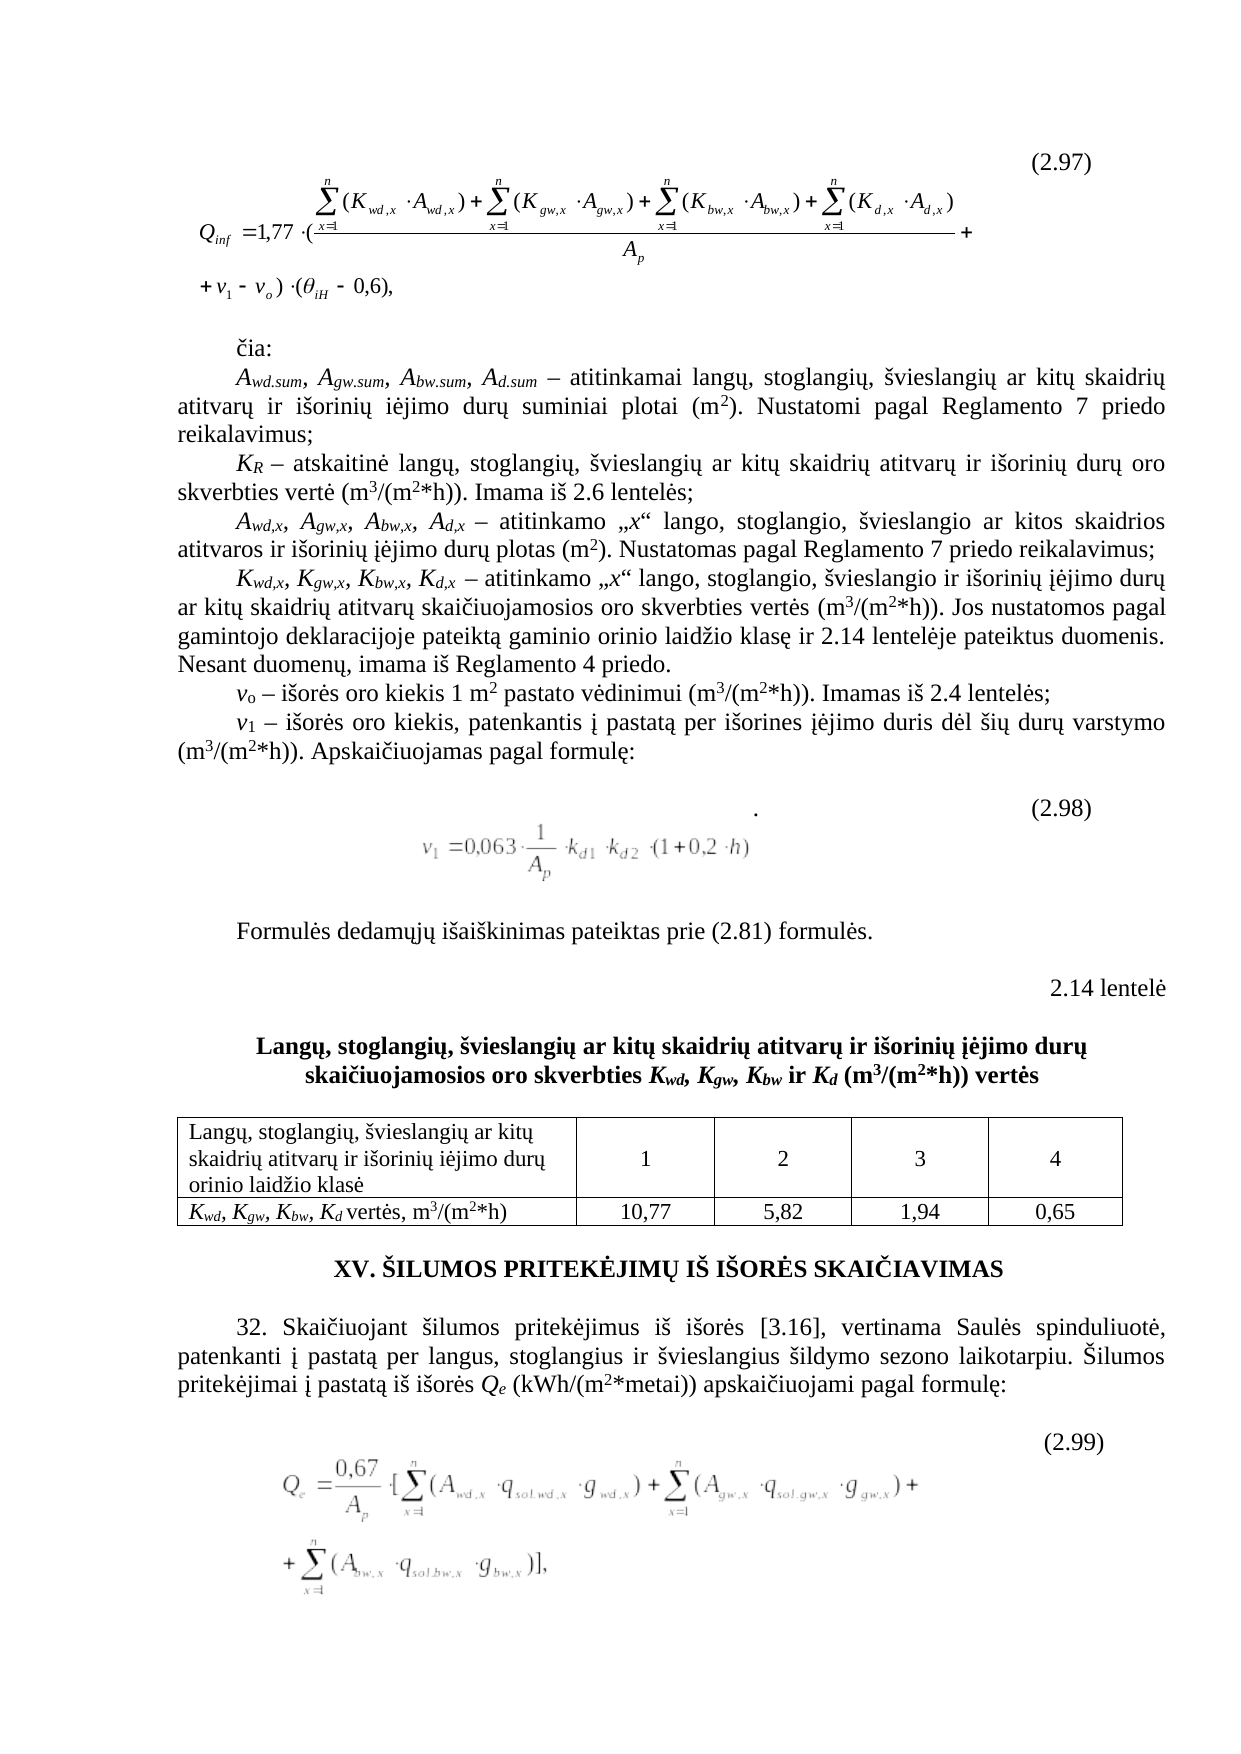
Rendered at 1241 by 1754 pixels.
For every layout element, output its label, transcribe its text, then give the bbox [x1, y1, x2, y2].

table_header Langų, stoglangių, švieslangių ar kitų skaidrių atitvarų ir išorinių iėjimo durų orinio laidžio klasė [178, 1118, 576, 1197]
table_header 2 [715, 1118, 851, 1197]
text v1 – išorės oro kiekis, patenkantis į pastatą per išorines įėjimo duris dėl šių durų varstymo (m3/(m2*h)). Apskaičiuojamas pagal formulę: [177, 707, 1166, 764]
table_header v(1)=0,063*1/A(p)*k(d1)*k(d2)*(1+0,2*h). [177, 793, 1001, 887]
text 32. Skaičiuojant šilumos pritekėjimus iš išorės [3.16], vertinama Saulės spinduliuotė, patenkanti į pastatą per langus, stoglangius ir švieslangius šildymo sezono laikotarpiu. Šilumos pritekėjimai į pastatą iš išorės Qe (kWh/(m2*metai)) apskaičiuojami pagal formulę: [177, 1312, 1166, 1398]
table_header formulė [177, 1427, 1026, 1600]
table_header (2.98) [1001, 793, 1122, 887]
text Formulės dedamųjų išaiškinimas pateiktas prie (2.81) formulės. [177, 916, 1166, 945]
text Langų, stoglangių, švieslangių ar kitų skaidrių atitvarų ir išorinių įėjimo durų skaičiuojamosios oro skverbties Kwd, Kgw, Kbw ir Kd (m3/(m2*h)) vertės [177, 1031, 1166, 1088]
text KR – atskaitinė langų, stoglangių, švieslangių ar kitų skaidrių atitvarų ir išorinių durų oro skverbties vertė (m3/(m2*h)). Imama iš 2.6 lentelės; [177, 448, 1166, 506]
text čia: [177, 333, 1166, 362]
text vo – išorės oro kiekis 1 m2 pastato vėdinimui (m3/(m2*h)). Imamas iš 2.4 lentelės; [177, 678, 1166, 707]
text 2.14 lentelė [177, 973, 1166, 1002]
table_header 4 [989, 1118, 1122, 1197]
table_cell 10,77 [577, 1198, 714, 1225]
table_cell 5,82 [715, 1198, 851, 1225]
table_header formulė [177, 147, 1001, 304]
table_cell 0,65 [989, 1198, 1122, 1225]
table_header (2.97) [1001, 147, 1122, 304]
text Kwd,x, Kgw,x, Kbw,x, Kd,x – atitinkamo „x“ lango, stoglangio, švieslangio ir išorinių įėjimo durų ar kitų skaidrių atitvarų skaičiuojamosios oro skverbties vertės (m3/(m2*h)). Jos nustatomos pagal gamintojo deklaracijoje pateiktą gaminio orinio laidžio klasę ir 2.14 lentelėje pateiktus duomenis. Nesant duomenų, imama iš Reglamento 4 priedo. [177, 563, 1166, 678]
table_cell Kwd, Kgw, Kbw, Kd vertės, m3/(m2*h) [178, 1198, 576, 1225]
table_header 3 [852, 1118, 988, 1197]
table_header (2.99) [1026, 1427, 1122, 1600]
table_cell 1,94 [852, 1198, 988, 1225]
text xv. Šilumos pritekėjimų iš išorės skaičiavimas [177, 1254, 1166, 1283]
table_header 1 [577, 1118, 714, 1197]
text Awd.sum, Agw.sum, Abw.sum, Ad.sum – atitinkamai langų, stoglangių, švieslangių ar kitų skaidrių atitvarų ir išorinių iėjimo durų suminiai plotai (m2). Nustatomi pagal Reglamento 7 priedo reikalavimus; [177, 362, 1166, 448]
text Awd,x, Agw,x, Abw,x, Ad,x – atitinkamo „x“ lango, stoglangio, švieslangio ar kitos skaidrios atitvaros ir išorinių įėjimo durų plotas (m2). Nustatomas pagal Reglamento 7 priedo reikalavimus; [177, 506, 1166, 563]
